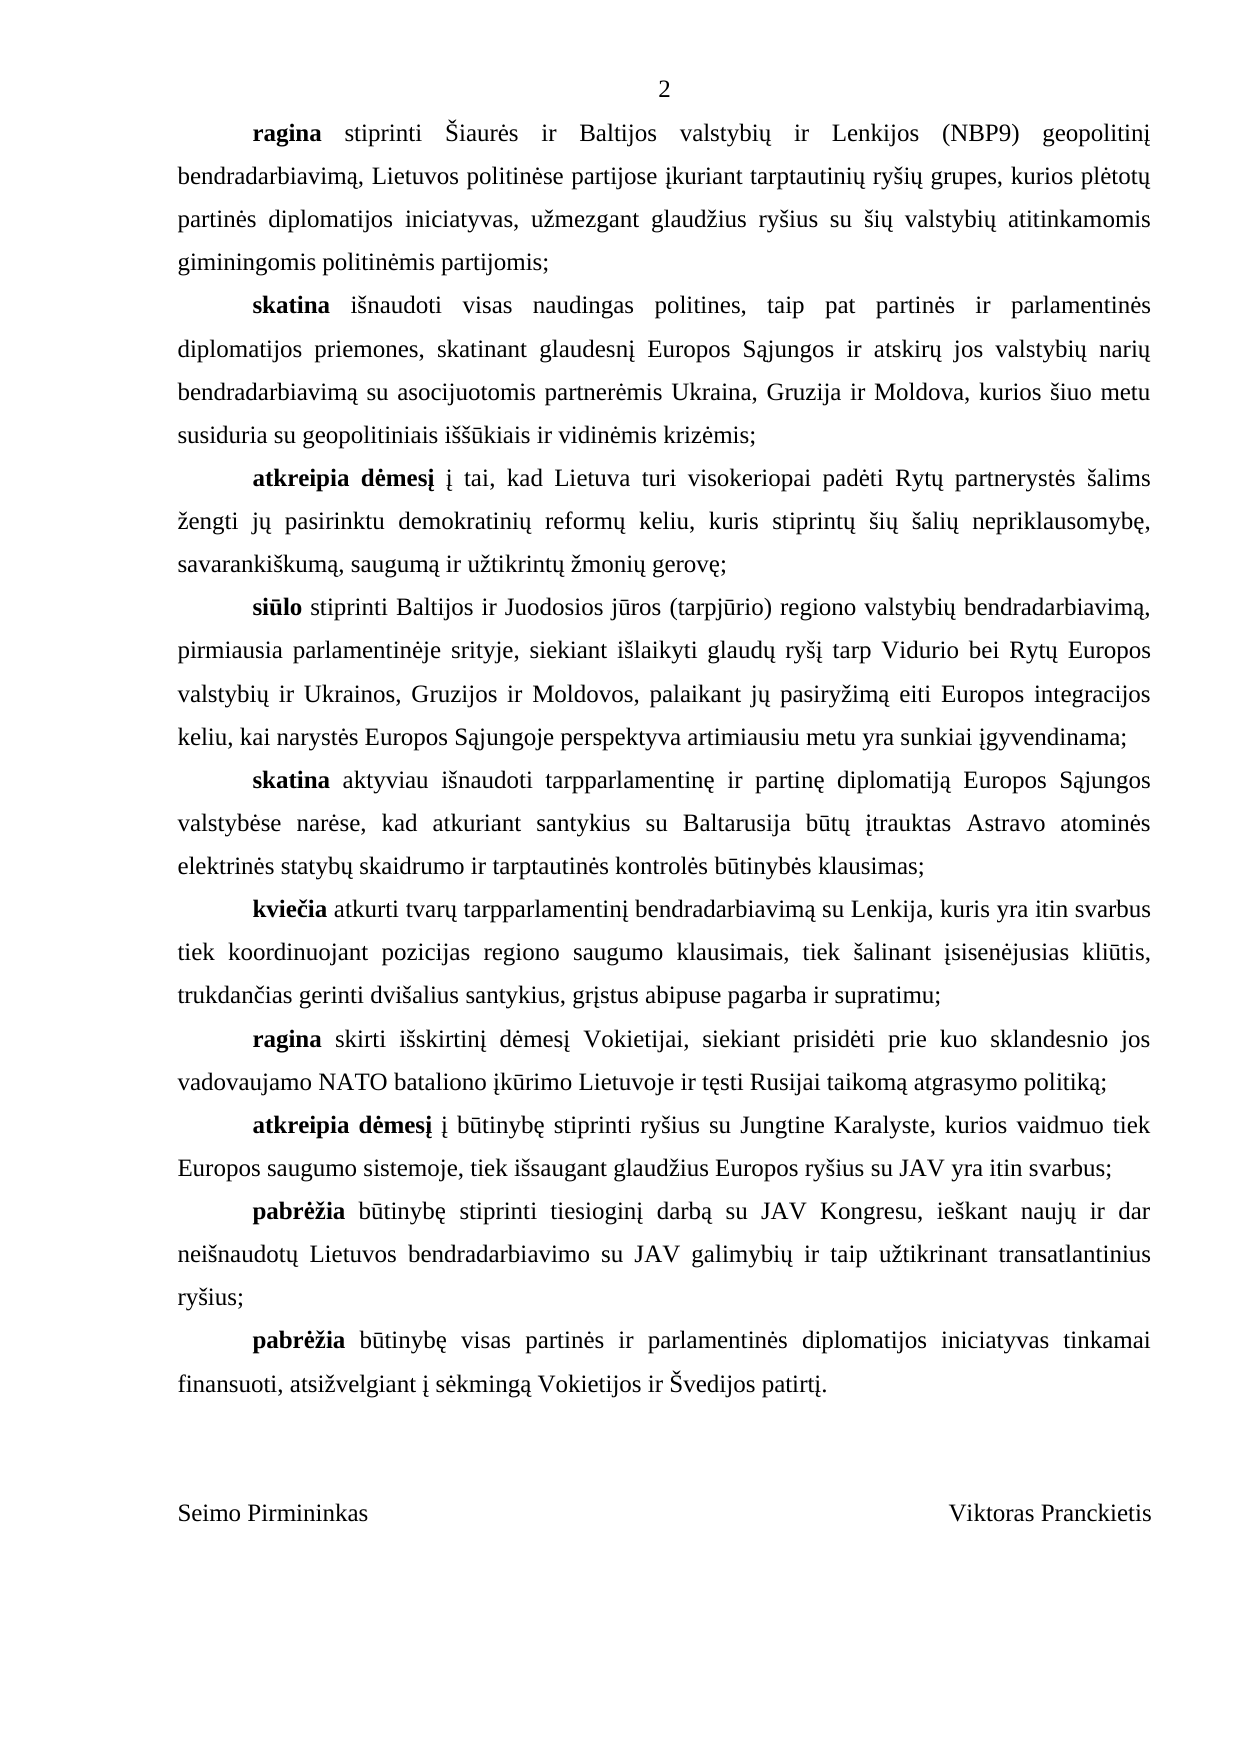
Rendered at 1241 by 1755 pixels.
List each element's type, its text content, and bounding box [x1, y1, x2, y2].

text pabrėžia būtinybę stiprinti tiesioginį darbą su JAV Kongresu, ieškant naujų ir dar neišnaudotų Lietuvos bendradarbiavimo su JAV galimybių ir taip užtikrinant transatlantinius ryšius; [177, 1196, 1152, 1311]
text ragina stiprinti Šiaurės ir Baltijos valstybių ir Lenkijos (NBP9) geopolitinį bendradarbiavimą, Lietuvos politinėse partijose įkuriant tarptautinių ryšių grupes, kurios plėtotų partinės diplomatijos iniciatyvas, užmezgant glaudžius ryšius su šių valstybių atitinkamomis giminingomis politinėmis partijomis; [177, 118, 1152, 276]
text atkreipia dėmesį į tai, kad Lietuva turi visokeriopai padėti Rytų partnerystės šalims žengti jų pasirinktu demokratinių reformų keliu, kuris stiprintų šių šalių nepriklausomybę, savarankiškumą, saugumą ir užtikrintų žmonių gerovę; [177, 463, 1152, 578]
text pabrėžia būtinybę visas partinės ir parlamentinės diplomatijos iniciatyvas tinkamai finansuoti, atsižvelgiant į sėkmingą Vokietijos ir Švedijos patirtį. [177, 1326, 1152, 1397]
text atkreipia dėmesį į būtinybę stiprinti ryšius su Jungtine Karalyste, kurios vaidmuo tiek Europos saugumo sistemoje, tiek išsaugant glaudžius Europos ryšius su JAV yra itin svarbus; [177, 1110, 1152, 1182]
text Seimo Pirmininkas Viktoras Pranckietis [177, 1498, 1152, 1527]
text ragina skirti išskirtinį dėmesį Vokietijai, siekiant prisidėti prie kuo sklandesnio jos vadovaujamo NATO bataliono įkūrimo Lietuvoje ir tęsti Rusijai taikomą atgrasymo politiką; [177, 1024, 1152, 1096]
text kviečia atkurti tvarų tarpparlamentinį bendradarbiavimą su Lenkija, kuris yra itin svarbus tiek koordinuojant pozicijas regiono saugumo klausimais, tiek šalinant įsisenėjusias kliūtis, trukdančias gerinti dvišalius santykius, grįstus abipuse pagarba ir supratimu; [177, 894, 1152, 1009]
text skatina aktyviau išnaudoti tarpparlamentinę ir partinę diplomatiją Europos Sąjungos valstybėse narėse, kad atkuriant santykius su Baltarusija būtų įtrauktas Astravo atominės elektrinės statybų skaidrumo ir tarptautinės kontrolės būtinybės klausimas; [177, 765, 1152, 880]
text siūlo stiprinti Baltijos ir Juodosios jūros (tarpjūrio) regiono valstybių bendradarbiavimą, pirmiausia parlamentinėje srityje, siekiant išlaikyti glaudų ryšį tarp Vidurio bei Rytų Europos valstybių ir Ukrainos, Gruzijos ir Moldovos, palaikant jų pasiryžimą eiti Europos integracijos keliu, kai narystės Europos Sąjungoje perspektyva artimiausiu metu yra sunkiai įgyvendinama; [177, 592, 1152, 751]
text skatina išnaudoti visas naudingas politines, taip pat partinės ir parlamentinės diplomatijos priemones, skatinant glaudesnį Europos Sąjungos ir atskirų jos valstybių narių bendradarbiavimą su asocijuotomis partnerėmis Ukraina, Gruzija ir Moldova, kurios šiuo metu susiduria su geopolitiniais iššūkiais ir vidinėmis krizėmis; [177, 291, 1152, 449]
